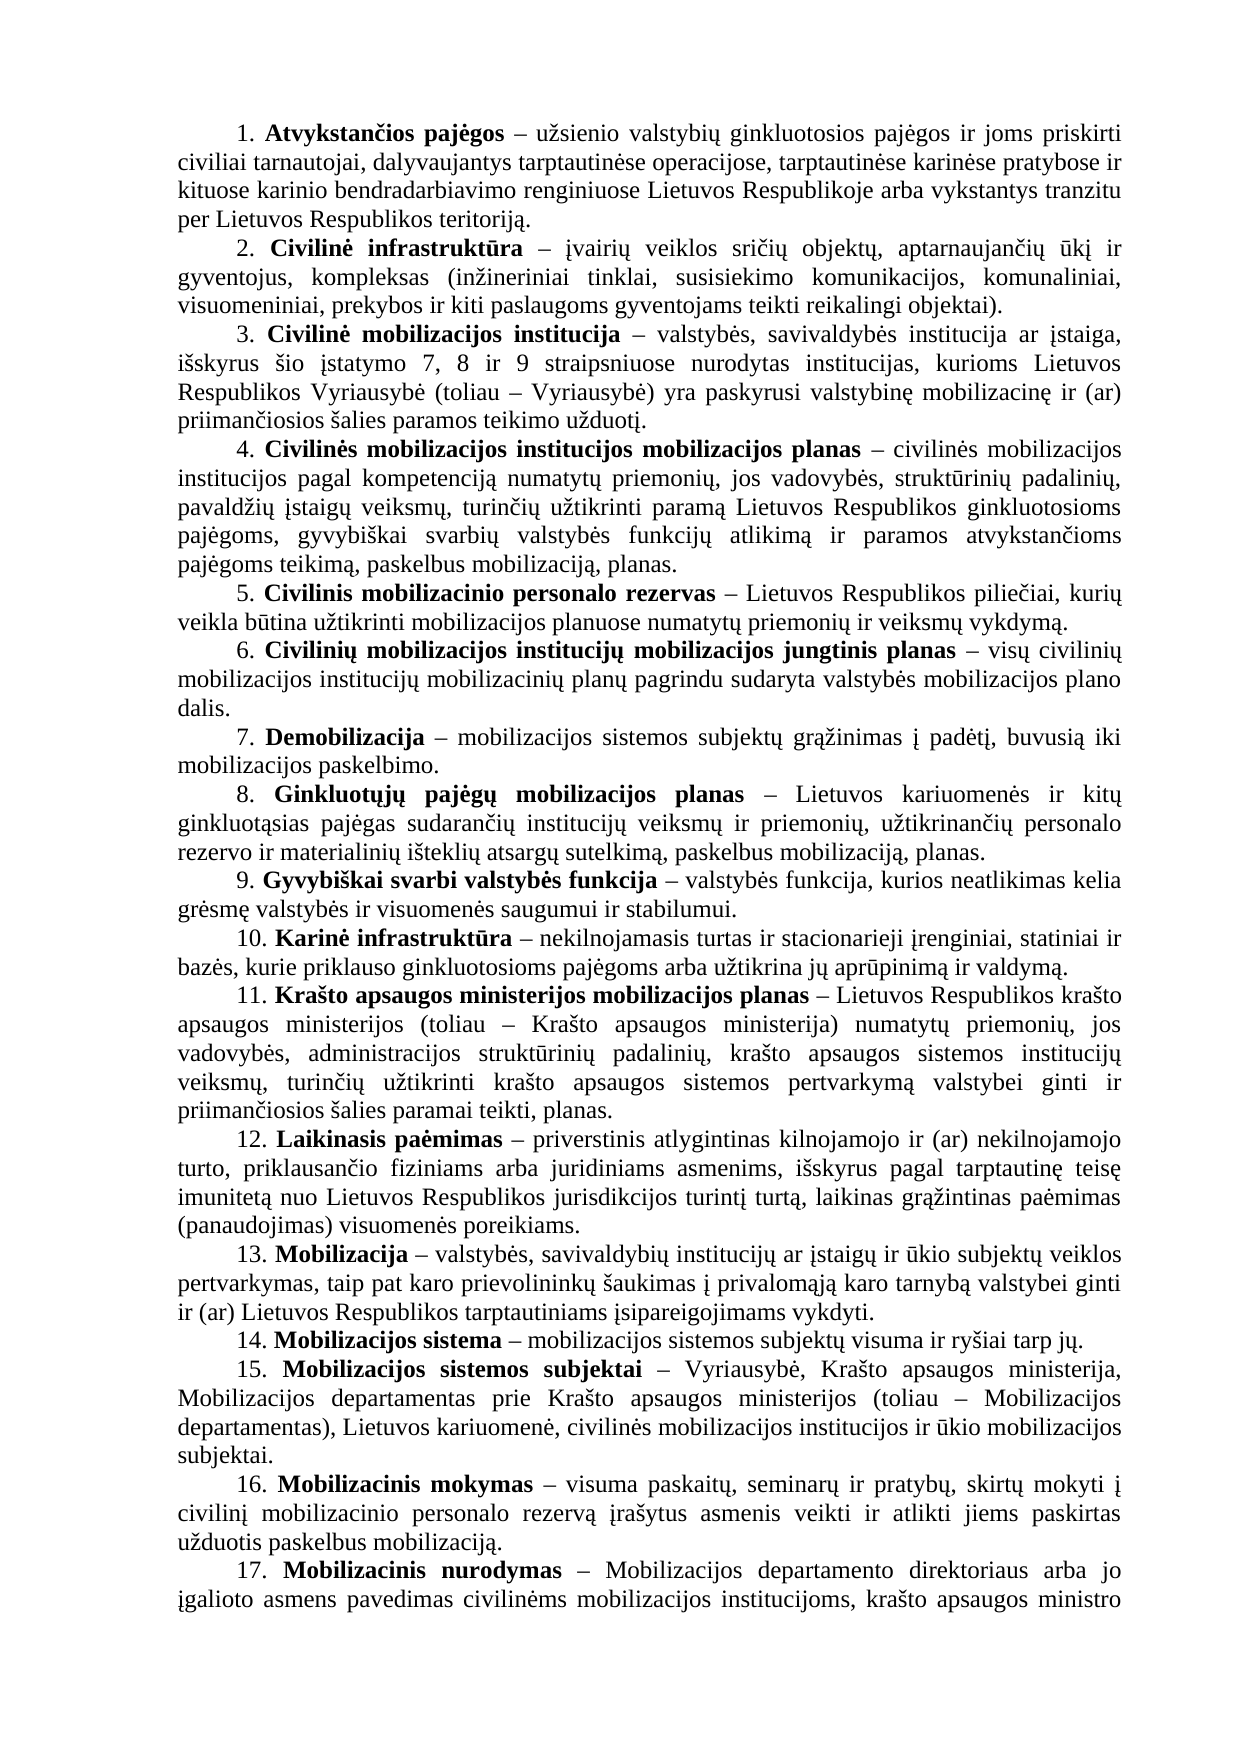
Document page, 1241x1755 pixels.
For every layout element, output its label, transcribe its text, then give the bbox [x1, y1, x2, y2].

text 1. Atvykstančios pajėgos – užsienio valstybių ginkluotosios pajėgos ir joms priskirti civiliai tarnautojai, dalyvaujantys tarptautinėse operacijose, tarptautinėse karinėse pratybose ir kituose karinio bendradarbiavimo renginiuose Lietuvos Respublikoje arba vykstantys tranzitu per Lietuvos Respublikos teritoriją. [177, 118, 1122, 233]
text 3. Civilinė mobilizacijos institucija – valstybės, savivaldybės institucija ar įstaiga, išskyrus šio įstatymo 7, 8 ir 9 straipsniuose nurodytas institucijas, kurioms Lietuvos Respublikos Vyriausybė (toliau – Vyriausybė) yra paskyrusi valstybinę mobilizacinę ir (ar) priimančiosios šalies paramos teikimo užduotį. [177, 319, 1122, 434]
text 10. Karinė infrastruktūra – nekilnojamasis turtas ir stacionarieji įrenginiai, statiniai ir bazės, kurie priklauso ginkluotosioms pajėgoms arba užtikrina jų aprūpinimą ir valdymą. [177, 923, 1122, 981]
text 6. Civilinių mobilizacijos institucijų mobilizacijos jungtinis planas – visų civilinių mobilizacijos institucijų mobilizacinių planų pagrindu sudaryta valstybės mobilizacijos plano dalis. [177, 636, 1122, 722]
text 7. Demobilizacija – mobilizacijos sistemos subjektų grąžinimas į padėtį, buvusią iki mobilizacijos paskelbimo. [177, 722, 1122, 779]
text 12. Laikinasis paėmimas – priverstinis atlygintinas kilnojamojo ir (ar) nekilnojamojo turto, priklausančio fiziniams arba juridiniams asmenims, išskyrus pagal tarptautinę teisę imunitetą nuo Lietuvos Respublikos jurisdikcijos turintį turtą, laikinas grąžintinas paėmimas (panaudojimas) visuomenės poreikiams. [177, 1124, 1122, 1239]
text 8. Ginkluotųjų pajėgų mobilizacijos planas – Lietuvos kariuomenės ir kitų ginkluotąsias pajėgas sudarančių institucijų veiksmų ir priemonių, užtikrinančių personalo rezervo ir materialinių išteklių atsargų sutelkimą, paskelbus mobilizaciją, planas. [177, 779, 1122, 866]
text 15. Mobilizacijos sistemos subjektai – Vyriausybė, Krašto apsaugos ministerija, Mobilizacijos departamentas prie Krašto apsaugos ministerijos (toliau – Mobilizacijos departamentas), Lietuvos kariuomenė, civilinės mobilizacijos institucijos ir ūkio mobilizacijos subjektai. [177, 1354, 1122, 1469]
text 2. Civilinė infrastruktūra – įvairių veiklos sričių objektų, aptarnaujančių ūkį ir gyventojus, kompleksas (inžineriniai tinklai, susisiekimo komunikacijos, komunaliniai, visuomeniniai, prekybos ir kiti paslaugoms gyventojams teikti reikalingi objektai). [177, 233, 1122, 319]
text 4. Civilinės mobilizacijos institucijos mobilizacijos planas – civilinės mobilizacijos institucijos pagal kompetenciją numatytų priemonių, jos vadovybės, struktūrinių padalinių, pavaldžių įstaigų veiksmų, turinčių užtikrinti paramą Lietuvos Respublikos ginkluotosioms pajėgoms, gyvybiškai svarbių valstybės funkcijų atlikimą ir paramos atvykstančioms pajėgoms teikimą, paskelbus mobilizaciją, planas. [177, 434, 1122, 578]
text 17. Mobilizacinis nurodymas – Mobilizacijos departamento direktoriaus arba jo įgalioto asmens pavedimas civilinėms mobilizacijos institucijoms, krašto apsaugos ministro [177, 1556, 1122, 1613]
text 14. Mobilizacijos sistema – mobilizacijos sistemos subjektų visuma ir ryšiai tarp jų. [177, 1326, 1122, 1354]
text 9. Gyvybiškai svarbi valstybės funkcija – valstybės funkcija, kurios neatlikimas kelia grėsmę valstybės ir visuomenės saugumui ir stabilumui. [177, 866, 1122, 923]
text 16. Mobilizacinis mokymas – visuma paskaitų, seminarų ir pratybų, skirtų mokyti į civilinį mobilizacinio personalo rezervą įrašytus asmenis veikti ir atlikti jiems paskirtas užduotis paskelbus mobilizaciją. [177, 1469, 1122, 1556]
text 13. Mobilizacija – valstybės, savivaldybių institucijų ar įstaigų ir ūkio subjektų veiklos pertvarkymas, taip pat karo prievolininkų šaukimas į privalomąją karo tarnybą valstybei ginti ir (ar) Lietuvos Respublikos tarptautiniams įsipareigojimams vykdyti. [177, 1239, 1122, 1326]
text 5. Civilinis mobilizacinio personalo rezervas – Lietuvos Respublikos piliečiai, kurių veikla būtina užtikrinti mobilizacijos planuose numatytų priemonių ir veiksmų vykdymą. [177, 578, 1122, 636]
text 11. Krašto apsaugos ministerijos mobilizacijos planas – Lietuvos Respublikos krašto apsaugos ministerijos (toliau – Krašto apsaugos ministerija) numatytų priemonių, jos vadovybės, administracijos struktūrinių padalinių, krašto apsaugos sistemos institucijų veiksmų, turinčių užtikrinti krašto apsaugos sistemos pertvarkymą valstybei ginti ir priimančiosios šalies paramai teikti, planas. [177, 981, 1122, 1124]
